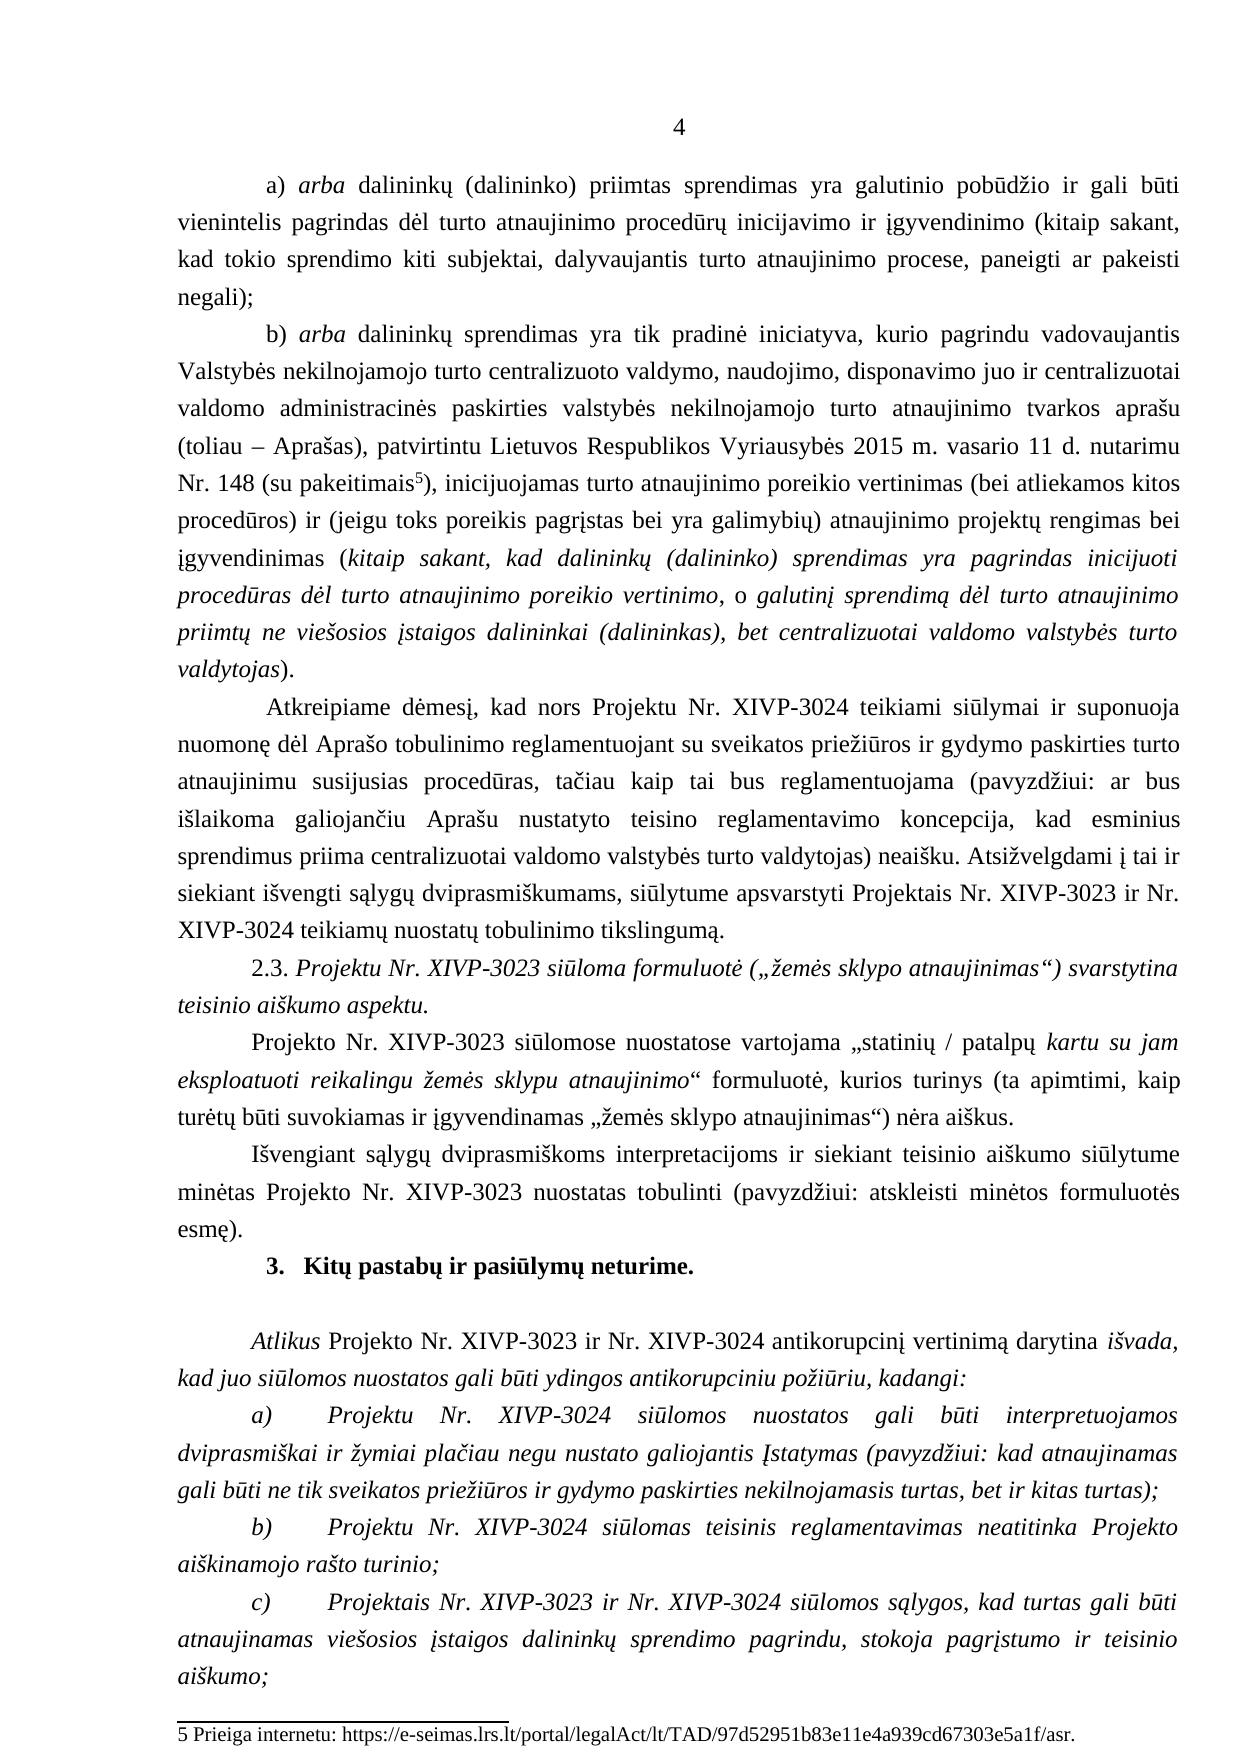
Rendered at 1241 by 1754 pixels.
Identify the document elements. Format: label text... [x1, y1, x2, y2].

text Atlikus Projekto Nr. XIVP-3023 ir Nr. XIVP-3024 antikorupcinį vertinimą darytina išvada, kad juo siūlomos nuostatos gali būti ydingos antikorupciniu požiūriu, kadangi: [177, 1326, 1181, 1392]
list Kitų pastabų ir pasiūlymų neturime. [266, 1251, 1181, 1280]
list Projektu Nr. XIVP-3024 siūlomos nuostatos gali būti interpretuojamos dviprasmiškai ir žymiai plačiau negu nustato galiojantis Įstatymas (pavyzdžiui: kad atnaujinamas gali būti ne tik sveikatos priežiūros ir gydymo paskirties nekilnojamasis turtas, bet ir kitas turtas); [177, 1400, 1181, 1504]
text a) arba dalininkų (dalininko) priimtas sprendimas yra galutinio pobūdžio ir gali būti vienintelis pagrindas dėl turto atnaujinimo procedūrų inicijavimo ir įgyvendinimo (kitaip sakant, kad tokio sprendimo kiti subjektai, dalyvaujantis turto atnaujinimo procese, paneigti ar pakeisti negali); [177, 170, 1181, 310]
text Išvengiant sąlygų dviprasmiškoms interpretacijoms ir siekiant teisinio aiškumo siūlytume minėtas Projekto Nr. XIVP-3023 nuostatas tobulinti (pavyzdžiui: atskleisti minėtos formuluotės esmę). [177, 1139, 1181, 1243]
text 2.3. Projektu Nr. XIVP-3023 siūloma formuluotė („žemės sklypo atnaujinimas“) svarstytina teisinio aiškumo aspektu. [177, 953, 1181, 1019]
text Projekto Nr. XIVP-3023 siūlomose nuostatose vartojama „statinių / patalpų kartu su jam eksploatuoti reikalingu žemės sklypu atnaujinimo“ formuluotė, kurios turinys (ta apimtimi, kaip turėtų būti suvokiamas ir įgyvendinamas „žemės sklypo atnaujinimas“) nėra aiškus. [177, 1027, 1181, 1131]
list Projektais Nr. XIVP-3023 ir Nr. XIVP-3024 siūlomos sąlygos, kad turtas gali būti atnaujinamas viešosios įstaigos dalininkų sprendimo pagrindu, stokoja pagrįstumo ir teisinio aiškumo; [177, 1587, 1181, 1690]
list Projektu Nr. XIVP-3024 siūlomas teisinis reglamentavimas neatitinka Projekto aiškinamojo rašto turinio; [177, 1512, 1181, 1578]
text Atkreipiame dėmesį, kad nors Projektu Nr. XIVP-3024 teikiami siūlymai ir suponuoja nuomonę dėl Aprašo tobulinimo reglamentuojant su sveikatos priežiūros ir gydymo paskirties turto atnaujinimu susijusias procedūras, tačiau kaip tai bus reglamentuojama (pavyzdžiui: ar bus išlaikoma galiojančiu Aprašu nustatyto teisino reglamentavimo koncepcija, kad esminius sprendimus priima centralizuotai valdomo valstybės turto valdytojas) neaišku. Atsižvelgdami į tai ir siekiant išvengti sąlygų dviprasmiškumams, siūlytume apsvarstyti Projektais Nr. XIVP-3023 ir Nr. XIVP-3024 teikiamų nuostatų tobulinimo tikslingumą. [177, 692, 1181, 944]
text b) arba dalininkų sprendimas yra tik pradinė iniciatyva, kurio pagrindu vadovaujantis Valstybės nekilnojamojo turto centralizuoto valdymo, naudojimo, disponavimo juo ir centralizuotai valdomo administracinės paskirties valstybės nekilnojamojo turto atnaujinimo tvarkos aprašu (toliau – Aprašas), patvirtintu Lietuvos Respublikos Vyriausybės 2015 m. vasario 11 d. nutarimu Nr. 148 (su pakeitimais), inicijuojamas turto atnaujinimo poreikio vertinimas (bei atliekamos kitos procedūros) ir (jeigu toks poreikis pagrįstas bei yra galimybių) atnaujinimo projektų rengimas bei įgyvendinimas (kitaip sakant, kad dalininkų (dalininko) sprendimas yra pagrindas inicijuoti procedūras dėl turto atnaujinimo poreikio vertinimo, o galutinį sprendimą dėl turto atnaujinimo priimtų ne viešosios įstaigos dalininkai (dalininkas), bet centralizuotai valdomo valstybės turto valdytojas). [177, 319, 1181, 683]
text Prieiga internetu: https://e-seimas.lrs.lt/portal/legalAct/lt/TAD/97d52951b83e11e4a939cd67303e5a1f/asr. [177, 1722, 1181, 1746]
